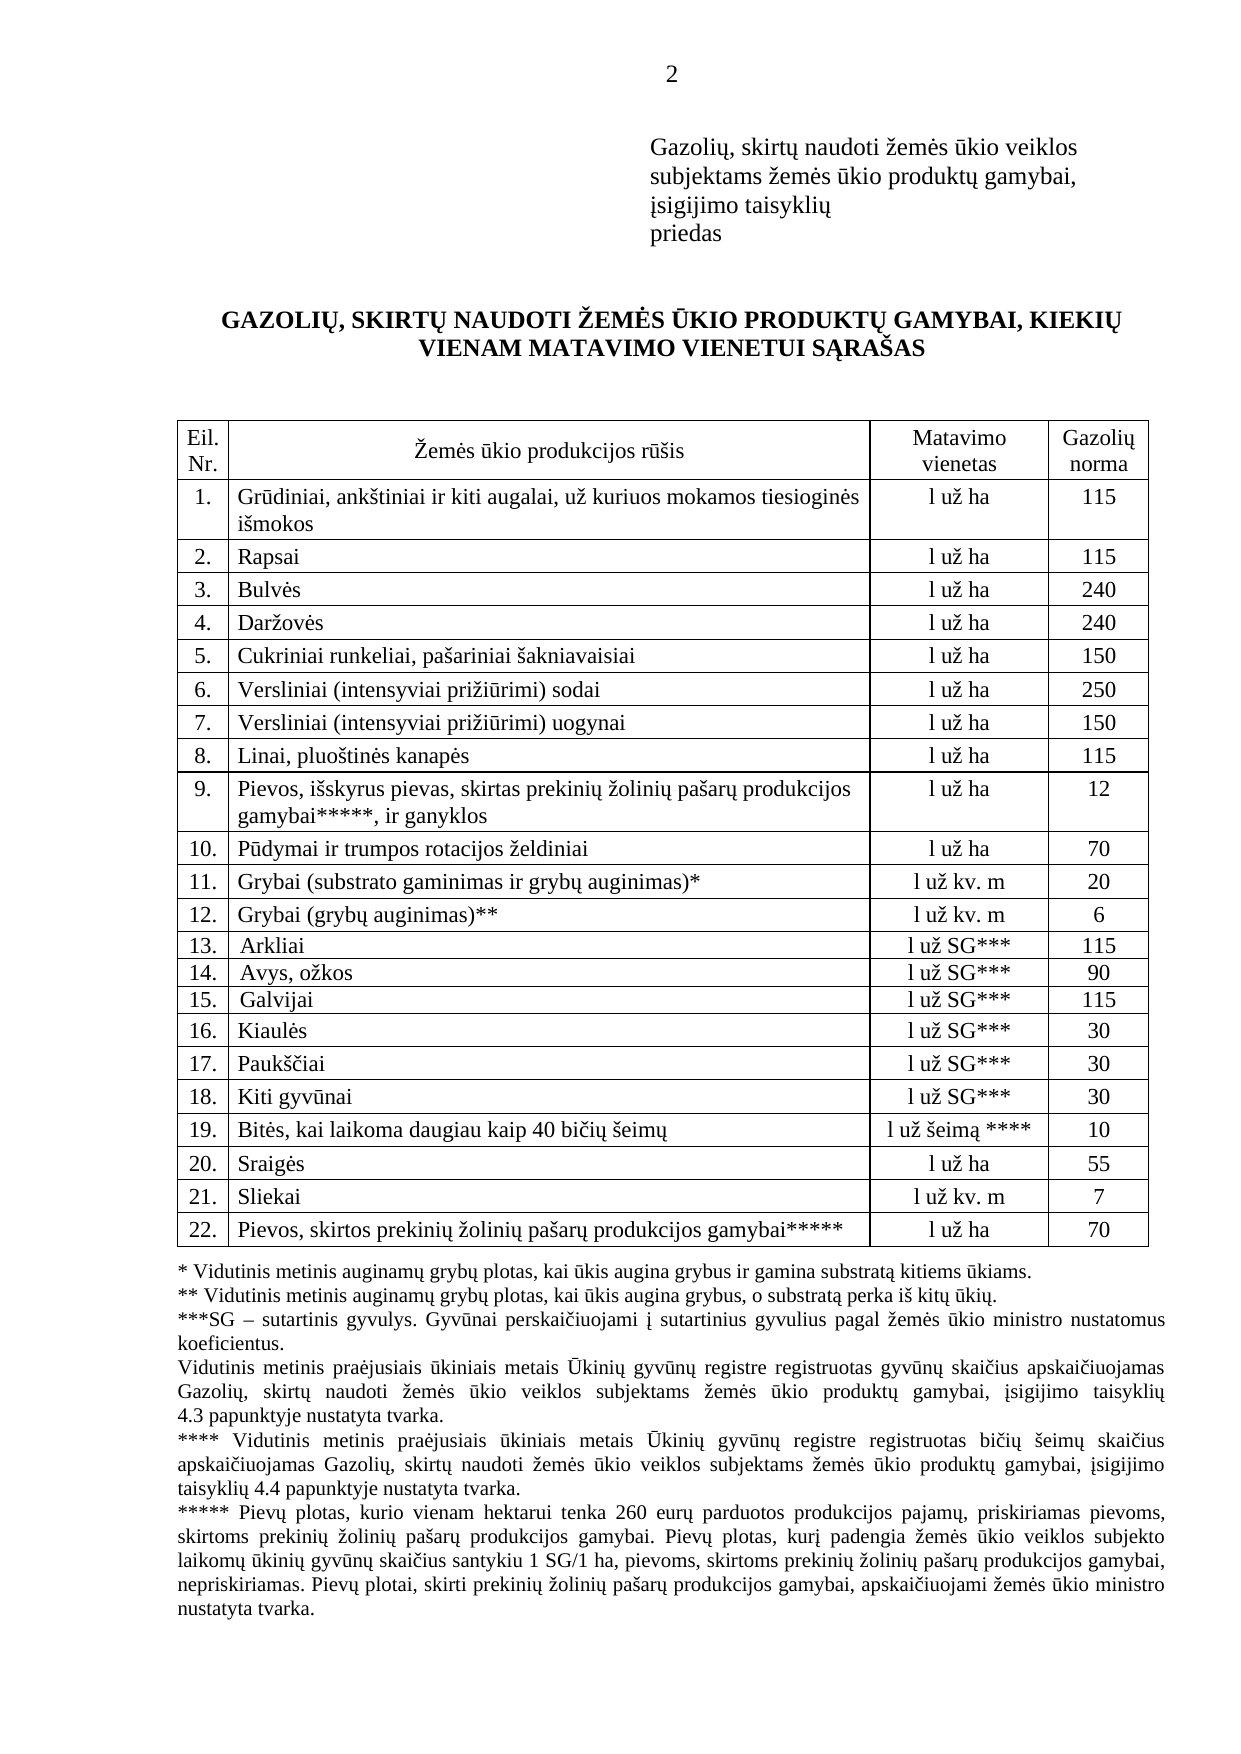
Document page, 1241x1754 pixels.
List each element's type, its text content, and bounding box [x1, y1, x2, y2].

table_cell Sliekai [229, 1180, 869, 1212]
text **** Vidutinis metinis praėjusiais ūkiniais metais Ūkinių gyvūnų registre registruotas bičių šeimų skaičius apskaičiuojamas Gazolių, skirtų naudoti žemės ūkio veiklos subjektams žemės ūkio produktų gamybai, įsigijimo taisyklių 4.4 papunktyje nustatyta tvarka. [177, 1427, 1166, 1500]
table_cell Bulvės [229, 573, 869, 605]
table_cell 22. [178, 1213, 228, 1246]
table_cell 70 [1049, 1213, 1148, 1246]
table_cell Versliniai (intensyviai prižiūrimi) uogynai [229, 706, 869, 738]
table_cell Daržovės [229, 606, 869, 638]
table_cell 55 [1049, 1147, 1148, 1179]
table_cell l už kv. m [871, 1180, 1048, 1212]
table_cell l už kv. m [871, 899, 1048, 931]
text ***** Pievų plotas, kurio vienam hektarui tenka 260 eurų parduotos produkcijos pajamų, priskiriamas pievoms, skirtoms prekinių žolinių pašarų produkcijos gamybai. Pievų plotas, kurį padengia žemės ūkio veiklos subjekto laikomų ūkinių gyvūnų skaičius santykiu 1 SG/1 ha, pievoms, skirtoms prekinių žolinių pašarų produkcijos gamybai, nepriskiriamas. Pievų plotai, skirti prekinių žolinių pašarų produkcijos gamybai, apskaičiuojami žemės ūkio ministro nustatyta tvarka. [177, 1500, 1166, 1620]
table_cell 6 [1049, 899, 1148, 931]
table_cell 19. [178, 1114, 228, 1146]
table_cell 115 [1049, 739, 1148, 771]
text * Vidutinis metinis auginamų grybų plotas, kai ūkis augina grybus ir gamina substratą kitiems ūkiams. [177, 1259, 1166, 1283]
table_cell Grybai (substrato gaminimas ir grybų auginimas)* [229, 865, 869, 897]
table_cell 11. [178, 865, 228, 897]
table_cell 16. [178, 1014, 228, 1046]
table_cell 70 [1049, 832, 1148, 864]
text įsigijimo taisyklių priedas [650, 190, 1166, 247]
table_cell 21. [178, 1180, 228, 1212]
table_cell Avys, ožkos [229, 959, 869, 986]
table_cell 12 [1049, 773, 1148, 831]
table_cell 18. [178, 1080, 228, 1113]
table_cell 150 [1049, 706, 1148, 738]
table_cell 2. [178, 540, 228, 572]
table_cell Grybai (grybų auginimas)** [229, 899, 869, 931]
table_cell l už ha [871, 706, 1048, 738]
table_cell 9. [178, 773, 228, 831]
table_cell l už SG*** [871, 987, 1048, 1013]
table_cell l už ha [871, 773, 1048, 831]
table_cell Kiti gyvūnai [229, 1080, 869, 1113]
table_cell 12. [178, 899, 228, 931]
table_cell Grūdiniai, ankštiniai ir kiti augalai, už kuriuos mokamos tiesioginės išmokos [229, 480, 869, 539]
table_cell 115 [1049, 987, 1148, 1013]
table_cell Pievos, išskyrus pievas, skirtas prekinių žolinių pašarų produkcijos gamybai*****, ir ganyklos [229, 773, 869, 831]
table_cell 17. [178, 1047, 228, 1079]
table_header Matavimo vienetas [871, 421, 1048, 479]
table_header Žemės ūkio produkcijos rūšis [229, 421, 869, 479]
table_cell l už ha [871, 1213, 1048, 1246]
table_header Gazolių norma [1049, 421, 1148, 479]
table_cell l už ha [871, 540, 1048, 572]
table_cell l už SG*** [871, 932, 1048, 958]
table_cell Versliniai (intensyviai prižiūrimi) sodai [229, 673, 869, 705]
table_cell 90 [1049, 959, 1148, 986]
table_cell l už ha [871, 480, 1048, 539]
table_cell 115 [1049, 932, 1148, 958]
text Vidutinis metinis praėjusiais ūkiniais metais Ūkinių gyvūnų registre registruotas gyvūnų skaičius apskaičiuojamas Gazolių, skirtų naudoti žemės ūkio veiklos subjektams žemės ūkio produktų gamybai, įsigijimo taisyklių 4.3 papunktyje nustatyta tvarka. [177, 1355, 1166, 1427]
table_cell 250 [1049, 673, 1148, 705]
table_cell 20 [1049, 865, 1148, 897]
table_cell 7 [1049, 1180, 1148, 1212]
table_cell Rapsai [229, 540, 869, 572]
table_cell Linai, pluoštinės kanapės [229, 739, 869, 771]
table_cell 30 [1049, 1080, 1148, 1113]
table_cell Pievos, skirtos prekinių žolinių pašarų produkcijos gamybai***** [229, 1213, 869, 1246]
table_cell 10. [178, 832, 228, 864]
table_cell 14. [178, 959, 228, 986]
table_cell Galvijai [229, 987, 869, 1013]
table_cell 5. [178, 640, 228, 672]
table_header Eil. Nr. [178, 421, 228, 479]
table_cell 3. [178, 573, 228, 605]
table_cell l už šeimą **** [871, 1114, 1048, 1146]
table_cell Paukščiai [229, 1047, 869, 1079]
table_cell l už ha [871, 739, 1048, 771]
table_cell 6. [178, 673, 228, 705]
table_cell 150 [1049, 640, 1148, 672]
table_cell 115 [1049, 480, 1148, 539]
table_cell 20. [178, 1147, 228, 1179]
table_cell 7. [178, 706, 228, 738]
table_cell l už ha [871, 640, 1048, 672]
table_cell l už ha [871, 606, 1048, 638]
table_cell l už SG*** [871, 959, 1048, 986]
table_cell l už ha [871, 832, 1048, 864]
text ***SG – sutartinis gyvulys. Gyvūnai perskaičiuojami į sutartinius gyvulius pagal žemės ūkio ministro nustatomus koeficientus. [177, 1307, 1166, 1355]
table_cell Bitės, kai laikoma daugiau kaip 40 bičių šeimų [229, 1114, 869, 1146]
table_cell l už SG*** [871, 1014, 1048, 1046]
table_cell l už ha [871, 573, 1048, 605]
table_cell 30 [1049, 1047, 1148, 1079]
table_cell 240 [1049, 606, 1148, 638]
table_cell 10 [1049, 1114, 1148, 1146]
table_cell Cukriniai runkeliai, pašariniai šakniavaisiai [229, 640, 869, 672]
table_cell 30 [1049, 1014, 1148, 1046]
table_cell 1. [178, 480, 228, 539]
table_cell l už ha [871, 673, 1048, 705]
table_cell 240 [1049, 573, 1148, 605]
table_cell Sraigės [229, 1147, 869, 1179]
table_cell Kiaulės [229, 1014, 869, 1046]
text gazolių, SKIRTų NAUDOTI ŽEMĖS ŪKIO PRODUKTŲ GAMYBAI, kiekiŲ Vienam matAVIMo vienetui SĄRAŠAS [177, 305, 1166, 362]
table_cell l už ha [871, 1147, 1048, 1179]
table_cell 8. [178, 739, 228, 771]
table_cell 115 [1049, 540, 1148, 572]
text ** Vidutinis metinis auginamų grybų plotas, kai ūkis augina grybus, o substratą perka iš kitų ūkių. [177, 1283, 1166, 1307]
table_cell 13. [178, 932, 228, 958]
text Gazolių, skirtų naudoti žemės ūkio veiklos [650, 132, 1166, 161]
table_cell Pūdymai ir trumpos rotacijos želdiniai [229, 832, 869, 864]
table_cell l už SG*** [871, 1047, 1048, 1079]
text subjektams žemės ūkio produktų gamybai, [650, 161, 1166, 190]
table_cell 4. [178, 606, 228, 638]
table_cell l už kv. m [871, 865, 1048, 897]
table_cell Arkliai [229, 932, 869, 958]
table_cell 15. [178, 987, 228, 1013]
table_cell l už SG*** [871, 1080, 1048, 1113]
